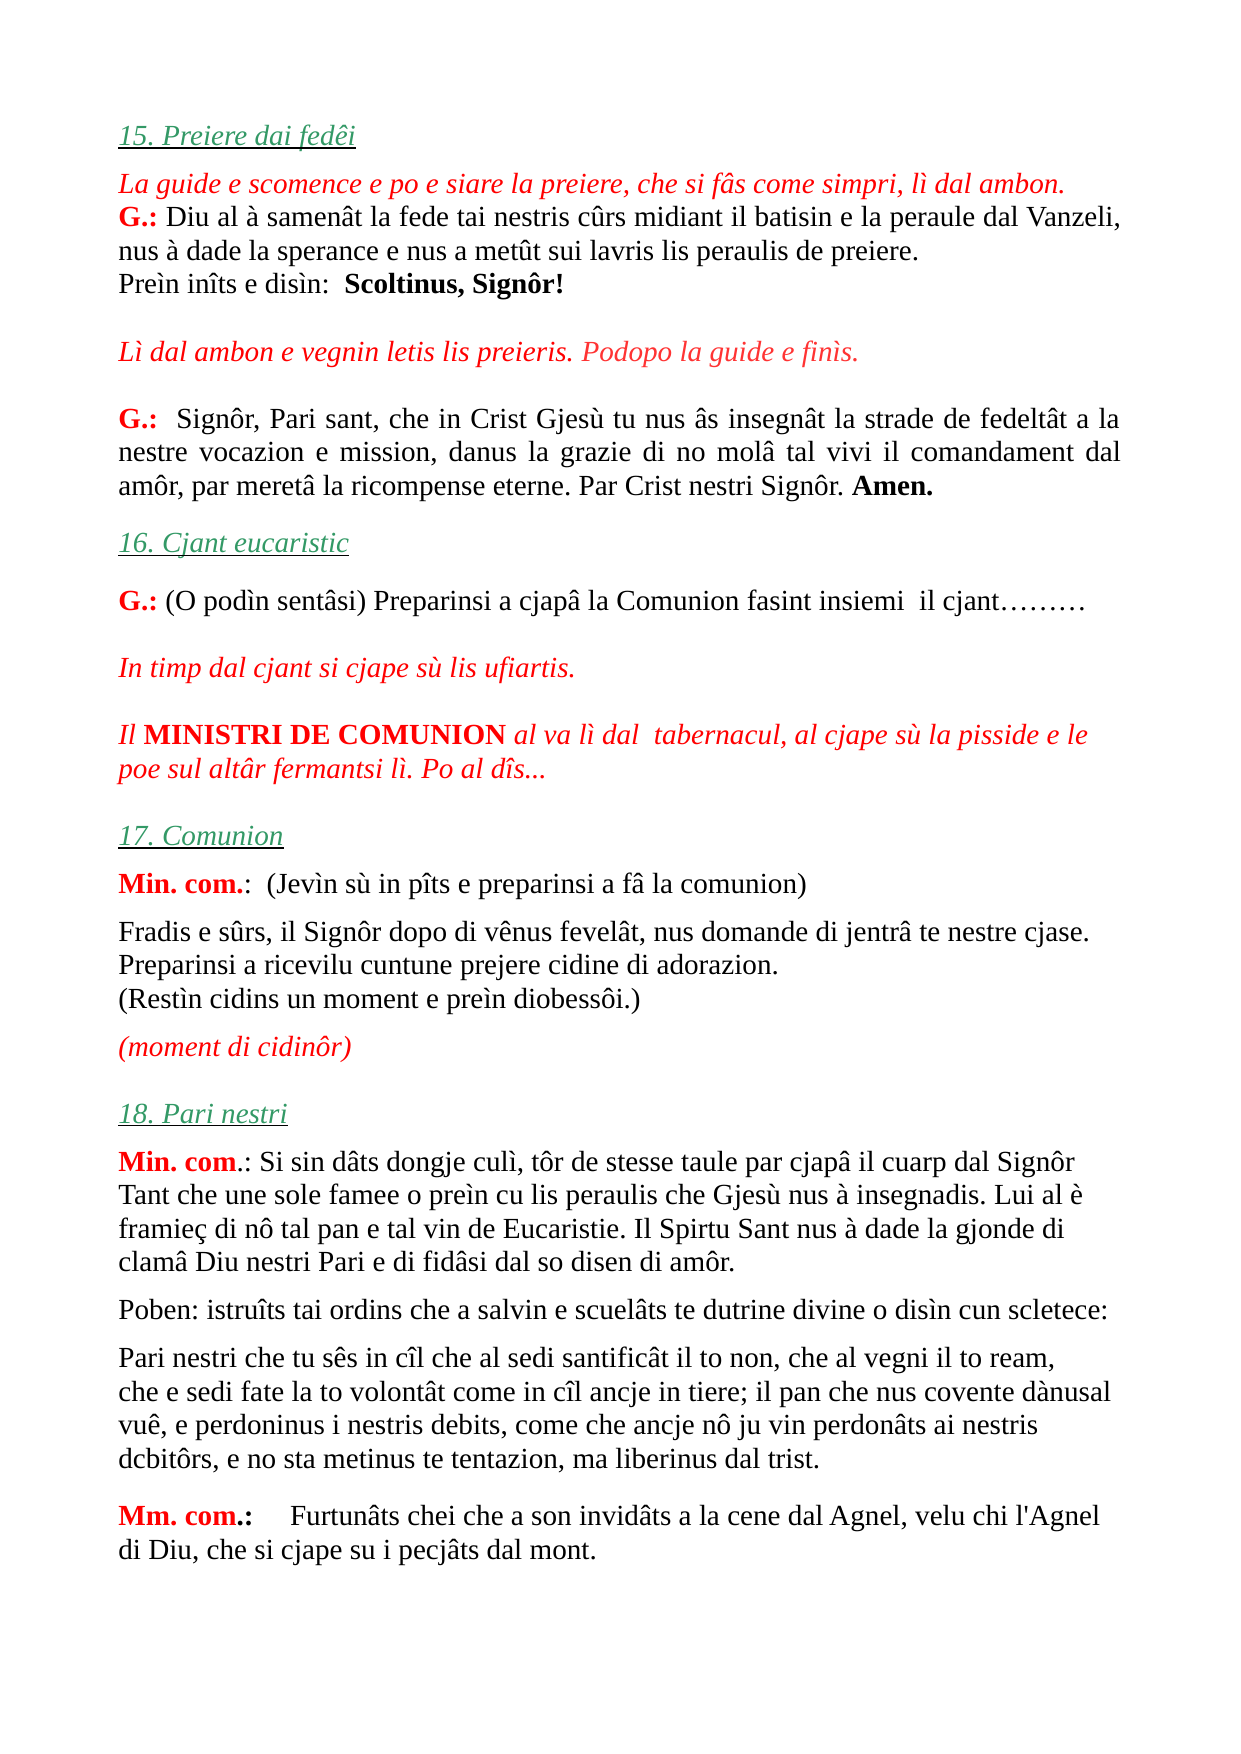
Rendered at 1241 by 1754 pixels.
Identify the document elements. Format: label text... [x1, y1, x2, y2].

text 15. Preiere dai fedêi [118, 118, 1122, 152]
text Lì dal ambon e vegnin letis lis preieris. Podopo la guide e finìs. [118, 334, 1122, 367]
text che e sedi fate la to volontât come in cîl ancje in tiere; il pan che nus covente dànusal vuê, e perdoninus i nestris debits, come che ancje nô ju vin perdonâts ai nestris dcbitôrs, e no sta metinus te tentazion, ma liberinus dal trist. [118, 1374, 1122, 1474]
text G.: Diu al à samenât la fede tai nestris cûrs midiant il batisin e la peraule dal Vanzeli, nus à dade la sperance e nus a metût sui lavris lis peraulis de preiere. [118, 199, 1122, 267]
text Pari nestri che tu sês in cîl che al sedi santificât il to non, che al vegni il to ream, [118, 1340, 1122, 1374]
text Min. com.: Si sin dâts dongje culì, tôr de stesse taule par cjapâ il cuarp dal Signôr Tant che une sole famee o preìn cu lis peraulis che Gjesù nus à insegnadis. Lui al è framieç di nô tal pan e tal vin de Eucaristie. Il Spirtu Sant nus à dade la gjonde di clamâ Diu nestri Pari e di fidâsi dal so disen di amôr. [118, 1144, 1122, 1278]
text Preìn inîts e disìn: Scoltinus, Signôr! [118, 267, 1122, 300]
text Fradis e sûrs, il Signôr dopo di vênus fevelât, nus domande di jentrâ te nestre cjase. Preparinsi a ricevilu cuntune prejere cidine di adorazion. [118, 914, 1122, 981]
text G.: (O podìn sentâsi) Preparinsi a cjapâ la Comunion fasint insiemi il cjant……… [118, 583, 1122, 617]
text La guide e scomence e po e siare la preiere, che si fâs come simpri, lì dal ambon. [118, 166, 1122, 199]
text Il MINISTRI DE COMUNION al va lì dal tabernacul, al cjape sù la pisside e le poe sul altâr fermantsi lì. Po al dîs... [118, 717, 1122, 784]
text In timp dal cjant si cjape sù lis ufiartis. [118, 650, 1122, 684]
text Mm. com.: Furtunâts chei che a son invidâts a la cene dal Agnel, velu chi l'Agnel di Diu, che si cjape su i pecjâts dal mont. [118, 1498, 1122, 1566]
text 18. Pari nestri [118, 1096, 1122, 1129]
text (Restìn cidins un moment e preìn diobessôi.) [118, 981, 1122, 1014]
text (moment di cidinôr) [118, 1029, 1122, 1062]
text G.: Signôr, Pari sant, che in Crist Gjesù tu nus âs insegnât la strade de fedeltât a la nestre vocazion e mission, danus la grazie di no molâ tal vivi il comandament dal amôr, par meretâ la ricompense eterne. Par Crist nestri Signôr. Amen. [118, 401, 1122, 501]
text Min. com.: (Jevìn sù in pîts e preparinsi a fâ la comunion) [118, 866, 1122, 899]
text Poben: istruîts tai ordins che a salvin e scuelâts te dutrine divine o disìn cun scletece: [118, 1292, 1122, 1326]
text 17. Comunion [118, 818, 1122, 851]
text 16. Cjant eucaristic [118, 526, 1122, 559]
